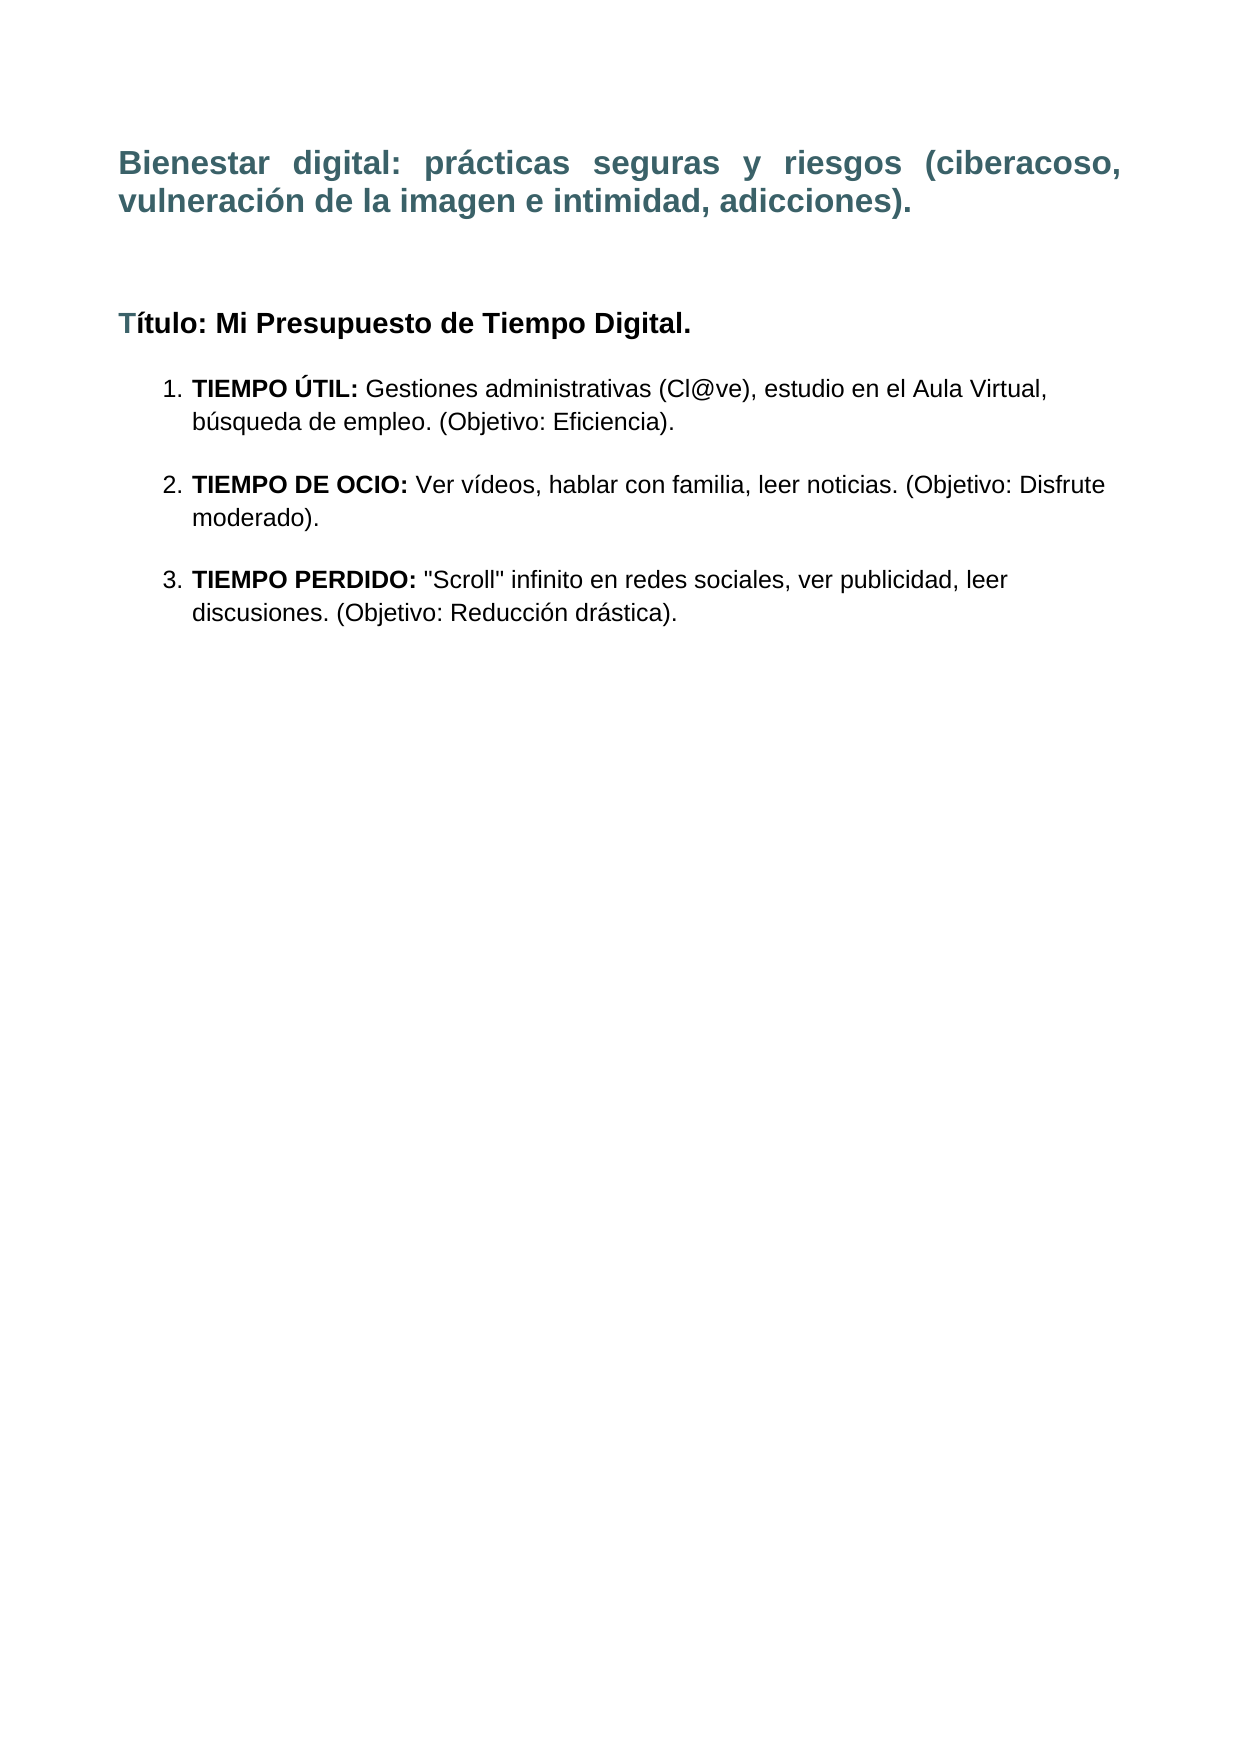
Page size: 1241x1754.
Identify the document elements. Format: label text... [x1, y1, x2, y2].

text Título: Mi Presupuesto de Tiempo Digital. [118, 306, 1122, 340]
list TIEMPO PERDIDO: "Scroll" infinito en redes sociales, ver publicidad, leer discusiones. (Objetivo: Reducción drástica). [162, 565, 1122, 627]
list TIEMPO ÚTIL: Gestiones administrativas (Cl@ve), estudio en el Aula Virtual, búsqueda de empleo. (Objetivo: Eficiencia). [162, 374, 1122, 436]
subtitle Bienestar digital: prácticas seguras y riesgos (ciberacoso, vulneración de la imagen e intimidad, adicciones). [118, 143, 1122, 220]
list TIEMPO DE OCIO: Ver vídeos, hablar con familia, leer noticias. (Objetivo: Disfrute moderado). [162, 470, 1122, 531]
